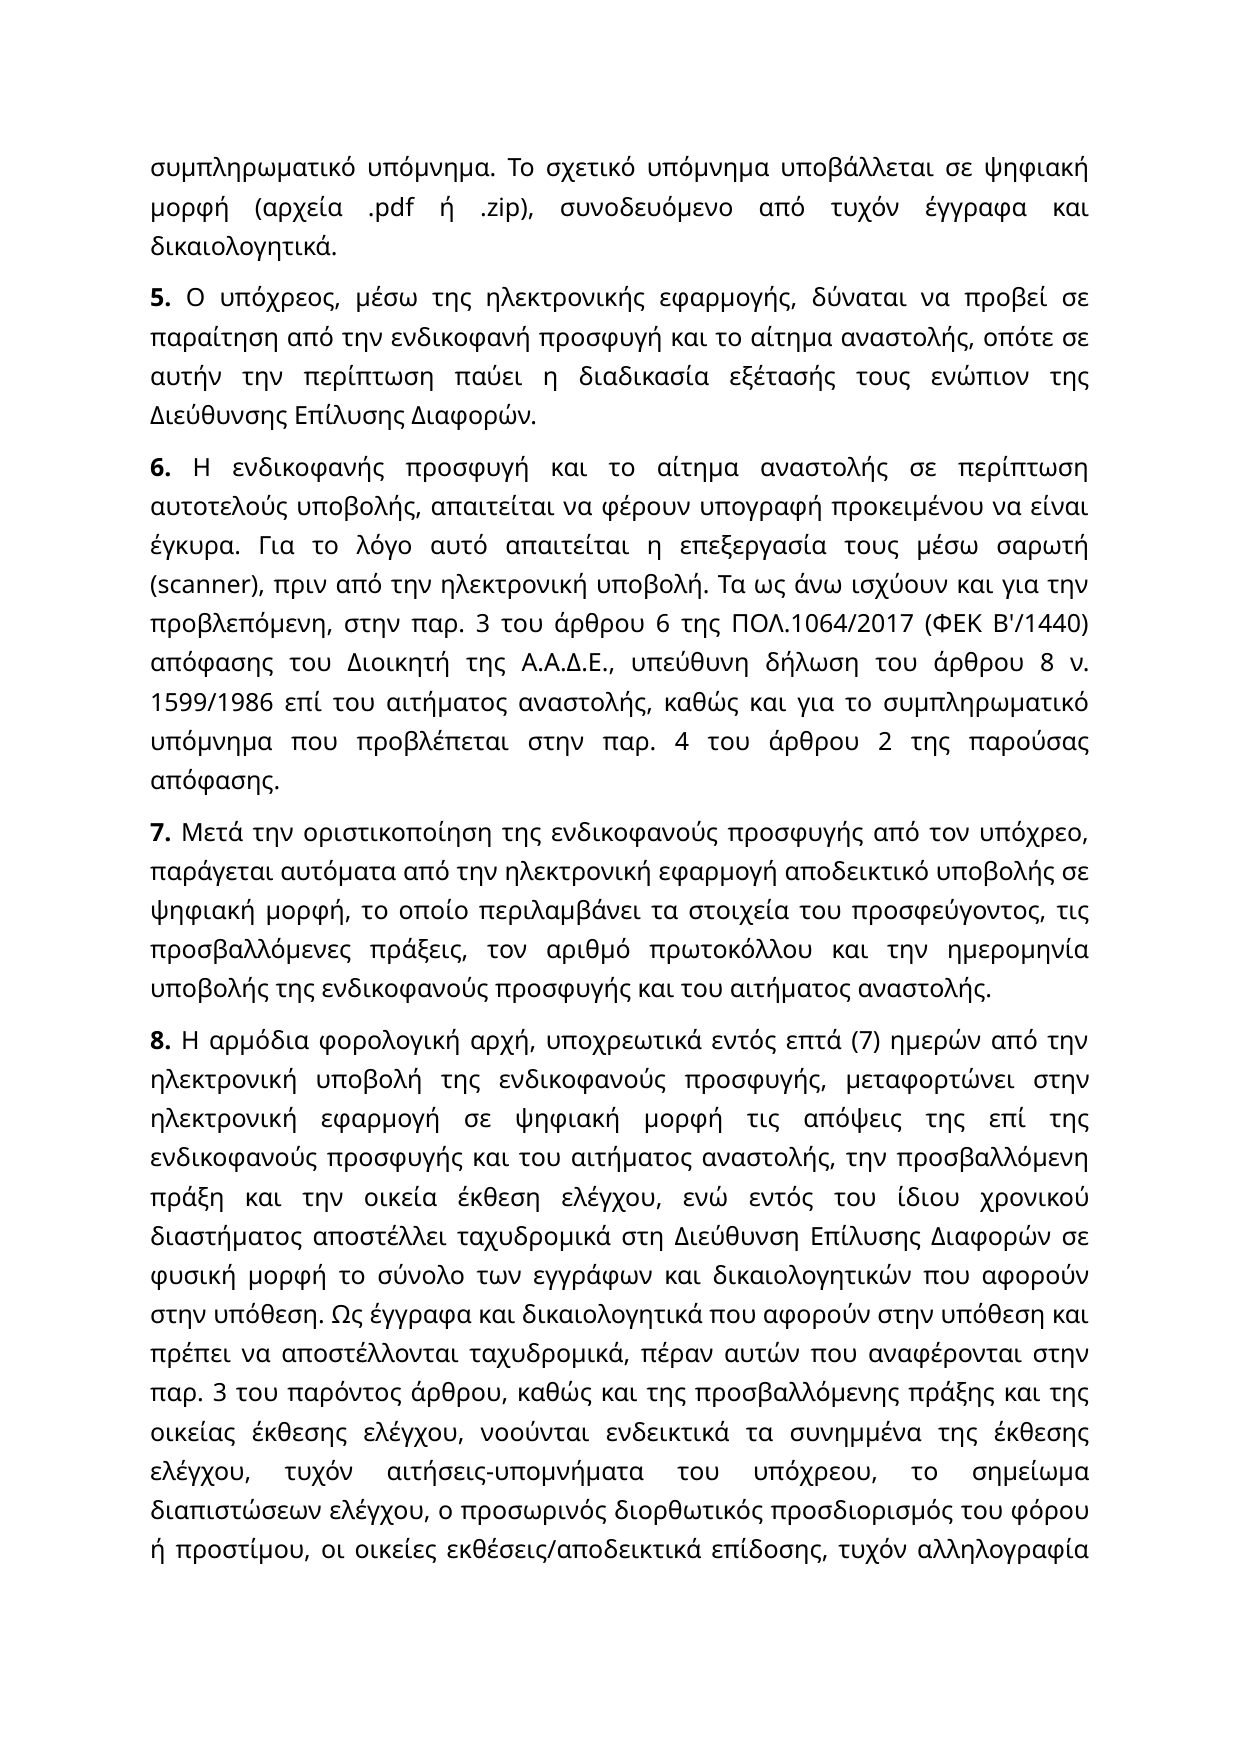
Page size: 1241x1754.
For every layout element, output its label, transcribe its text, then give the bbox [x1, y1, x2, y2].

text 5. Ο υπόχρεος, μέσω της ηλεκτρονικής εφαρμογής, δύναται να προβεί σε παραίτηση από την ενδικοφανή προσφυγή και το αίτημα αναστολής, οπότε σε αυτήν την περίπτωση παύει η διαδικασία εξέτασής τους ενώπιον της Διεύθυνσης Επίλυσης Διαφορών. [150, 280, 1090, 432]
text 8. Η αρμόδια φορολογική αρχή, υποχρεωτικά εντός επτά (7) ημερών από την ηλεκτρονική υποβολή της ενδικοφανούς προσφυγής, μεταφορτώνει στην ηλεκτρονική εφαρμογή σε ψηφιακή μορφή τις απόψεις της επί της ενδικοφανούς προσφυγής και του αιτήματος αναστολής, την προσβαλλόμενη πράξη και την οικεία έκθεση ελέγχου, ενώ εντός του ίδιου χρονικού διαστήματος αποστέλλει ταχυδρομικά στη Διεύθυνση Επίλυσης Διαφορών σε φυσική μορφή το σύνολο των εγγράφων και δικαιολογητικών που αφορούν στην υπόθεση. Ως έγγραφα και δικαιολογητικά που αφορούν στην υπόθεση και πρέπει να αποστέλλονται ταχυδρομικά, πέραν αυτών που αναφέρονται στην παρ. 3 του παρόντος άρθρου, καθώς και της προσβαλλόμενης πράξης και της οικείας έκθεσης ελέγχου, νοούνται ενδεικτικά τα συνημμένα της έκθεσης ελέγχου, τυχόν αιτήσεις-υπομνήματα του υπόχρεου, το σημείωμα διαπιστώσεων ελέγχου, ο προσωρινός διορθωτικός προσδιορισμός του φόρου ή προστίμου, οι οικείες εκθέσεις/αποδεικτικά επίδοσης, τυχόν αλληλογραφία [150, 1022, 1090, 1566]
text 6. Η ενδικοφανής προσφυγή και το αίτημα αναστολής σε περίπτωση αυτοτελούς υποβολής, απαιτείται να φέρουν υπογραφή προκειμένου να είναι έγκυρα. Για το λόγο αυτό απαιτείται η επεξεργασία τους μέσω σαρωτή (scanner), πριν από την ηλεκτρονική υποβολή. Τα ως άνω ισχύουν και για την προβλεπόμενη, στην παρ. 3 του άρθρου 6 της ΠΟΛ.1064/2017 (ΦΕΚ B'/1440) απόφασης του Διοικητή της Α.Α.Δ.Ε., υπεύθυνη δήλωση του άρθρου 8 ν. 1599/1986 επί του αιτήματος αναστολής, καθώς και για το συμπληρωματικό υπόμνημα που προβλέπεται στην παρ. 4 του άρθρου 2 της παρούσας απόφασης. [150, 449, 1090, 797]
text 7. Μετά την οριστικοποίηση της ενδικοφανούς προσφυγής από τον υπόχρεο, παράγεται αυτόματα από την ηλεκτρονική εφαρμογή αποδεικτικό υποβολής σε ψηφιακή μορφή, το οποίο περιλαμβάνει τα στοιχεία του προσφεύγοντος, τις προσβαλλόμενες πράξεις, τον αριθμό πρωτοκόλλου και την ημερομηνία υποβολής της ενδικοφανούς προσφυγής και του αιτήματος αναστολής. [150, 814, 1090, 1005]
text συμπληρωματικό υπόμνημα. Το σχετικό υπόμνημα υποβάλλεται σε ψηφιακή μορφή (αρχεία .pdf ή .zip), συνοδευόμενο από τυχόν έγγραφα και δικαιολογητικά. [150, 150, 1090, 262]
